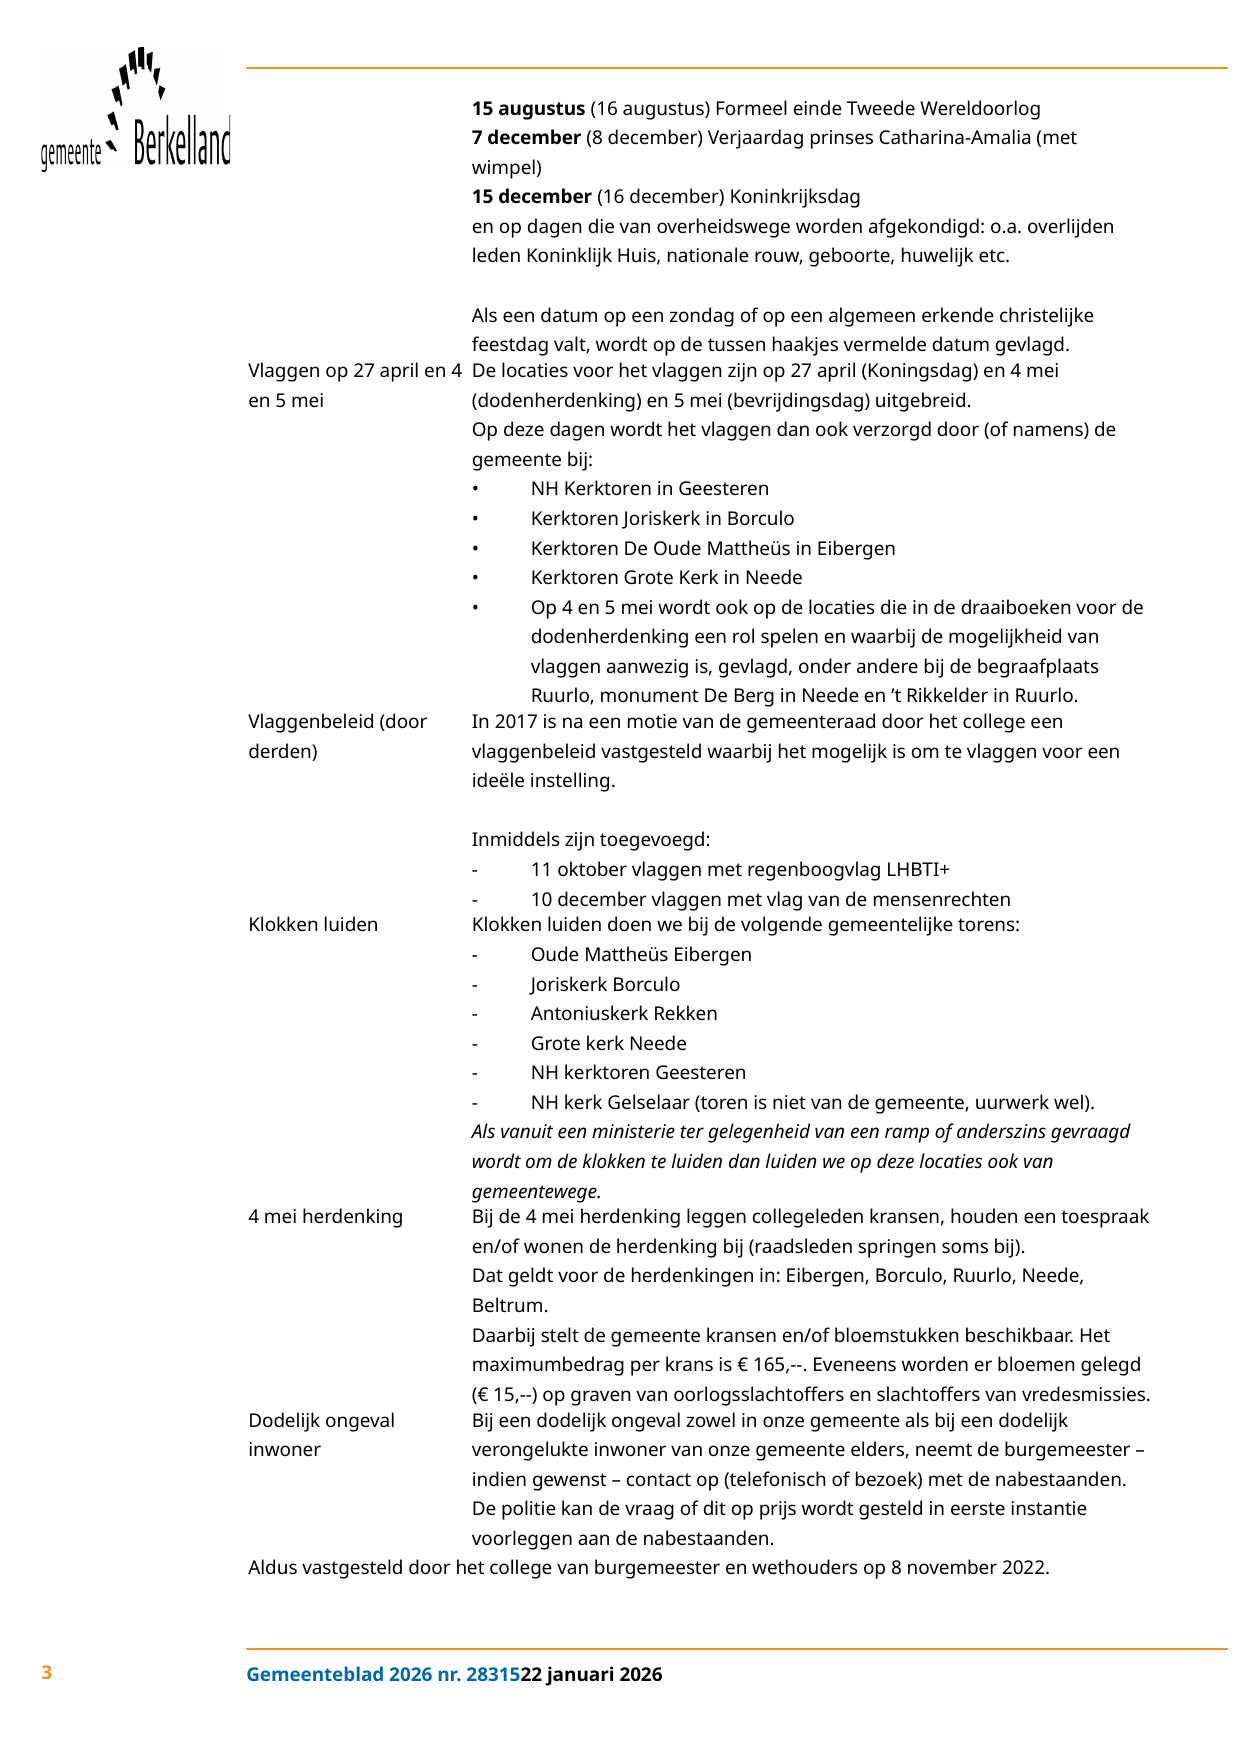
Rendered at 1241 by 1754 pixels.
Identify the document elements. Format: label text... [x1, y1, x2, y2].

picture [41, 47, 231, 172]
table_cell [248, 95, 472, 357]
table_cell 4 mei herdenking [248, 1204, 472, 1407]
table_cell De locaties voor het vlaggen zijn op 27 april (Koningsdag) en 4 mei (dodenherdenking) en 5 mei (bevrijdingsdag) uitgebreid. Op deze dagen wordt het vlaggen dan ook verzorgd door (of namens) de gemeente bij: NH Kerktoren in Geesteren Kerktoren Joriskerk in Borculo Kerktoren De Oude Mattheüs in Eibergen Kerktoren Grote Kerk in Neede Op 4 en 5 mei wordt ook op de locaties die in de draaiboeken voor de dodenherdenking een rol spelen en waarbij de mogelijkheid van vlaggen aanwezig is, gevlagd, onder andere bij de begraafplaats Ruurlo, monument De Berg in Neede en ’t Rikkelder in Ruurlo. [472, 357, 1152, 708]
table_cell Vlaggen op 27 april en 4 en 5 mei [248, 357, 472, 708]
table_cell Klokken luiden [248, 912, 472, 1203]
table_cell Bij de 4 mei herdenking leggen collegeleden kransen, houden een toespraak en/of wonen de herdenking bij (raadsleden springen soms bij). Dat geldt voor de herdenkingen in: Eibergen, Borculo, Ruurlo, Neede, Beltrum. Daarbij stelt de gemeente kransen en/of bloemstukken beschikbaar. Het maximumbedrag per krans is € 165,--. Eveneens worden er bloemen gelegd (€ 15,--) op graven van oorlogsslachtoffers en slachtoffers van vredesmissies. [472, 1204, 1152, 1407]
table_cell Vlaggenbeleid (door derden) [248, 708, 472, 912]
table_cell Dodelijk ongeval inwoner [248, 1407, 472, 1551]
table_cell 15 augustus (16 augustus) Formeel einde Tweede Wereldoorlog 7 december (8 december) Verjaardag prinses Catharina-Amalia (met wimpel) 15 december (16 december) Koninkrijksdag en op dagen die van overheidswege worden afgekondigd: o.a. overlijden leden Koninklijk Huis, nationale rouw, geboorte, huwelijk etc. Als een datum op een zondag of op een algemeen erkende christelijke feestdag valt, wordt op de tussen haakjes vermelde datum gevlagd. [472, 95, 1152, 357]
table_cell Klokken luiden doen we bij de volgende gemeentelijke torens: Oude Mattheüs Eibergen Joriskerk Borculo Antoniuskerk Rekken Grote kerk Neede NH kerktoren Geesteren NH kerk Gelselaar (toren is niet van de gemeente, uurwerk wel). Als vanuit een ministerie ter gelegenheid van een ramp of anderszins gevraagd wordt om de klokken te luiden dan luiden we op deze locaties ook van gemeentewege. [472, 912, 1152, 1203]
table_cell In 2017 is na een motie van de gemeenteraad door het college een vlaggenbeleid vastgesteld waarbij het mogelijk is om te vlaggen voor een ideële instelling. Inmiddels zijn toegevoegd: 11 oktober vlaggen met regenboogvlag LHBTI+ 10 december vlaggen met vlag van de mensenrechten [472, 708, 1152, 912]
table_cell Bij een dodelijk ongeval zowel in onze gemeente als bij een dodelijk verongelukte inwoner van onze gemeente elders, neemt de burgemeester – indien gewenst – contact op (telefonisch of bezoek) met de nabestaanden. De politie kan de vraag of dit op prijs wordt gesteld in eerste instantie voorleggen aan de nabestaanden. [472, 1407, 1152, 1551]
text Aldus vastgesteld door het college van burgemeester en wethouders op 8 november 2022. [248, 1554, 1152, 1580]
